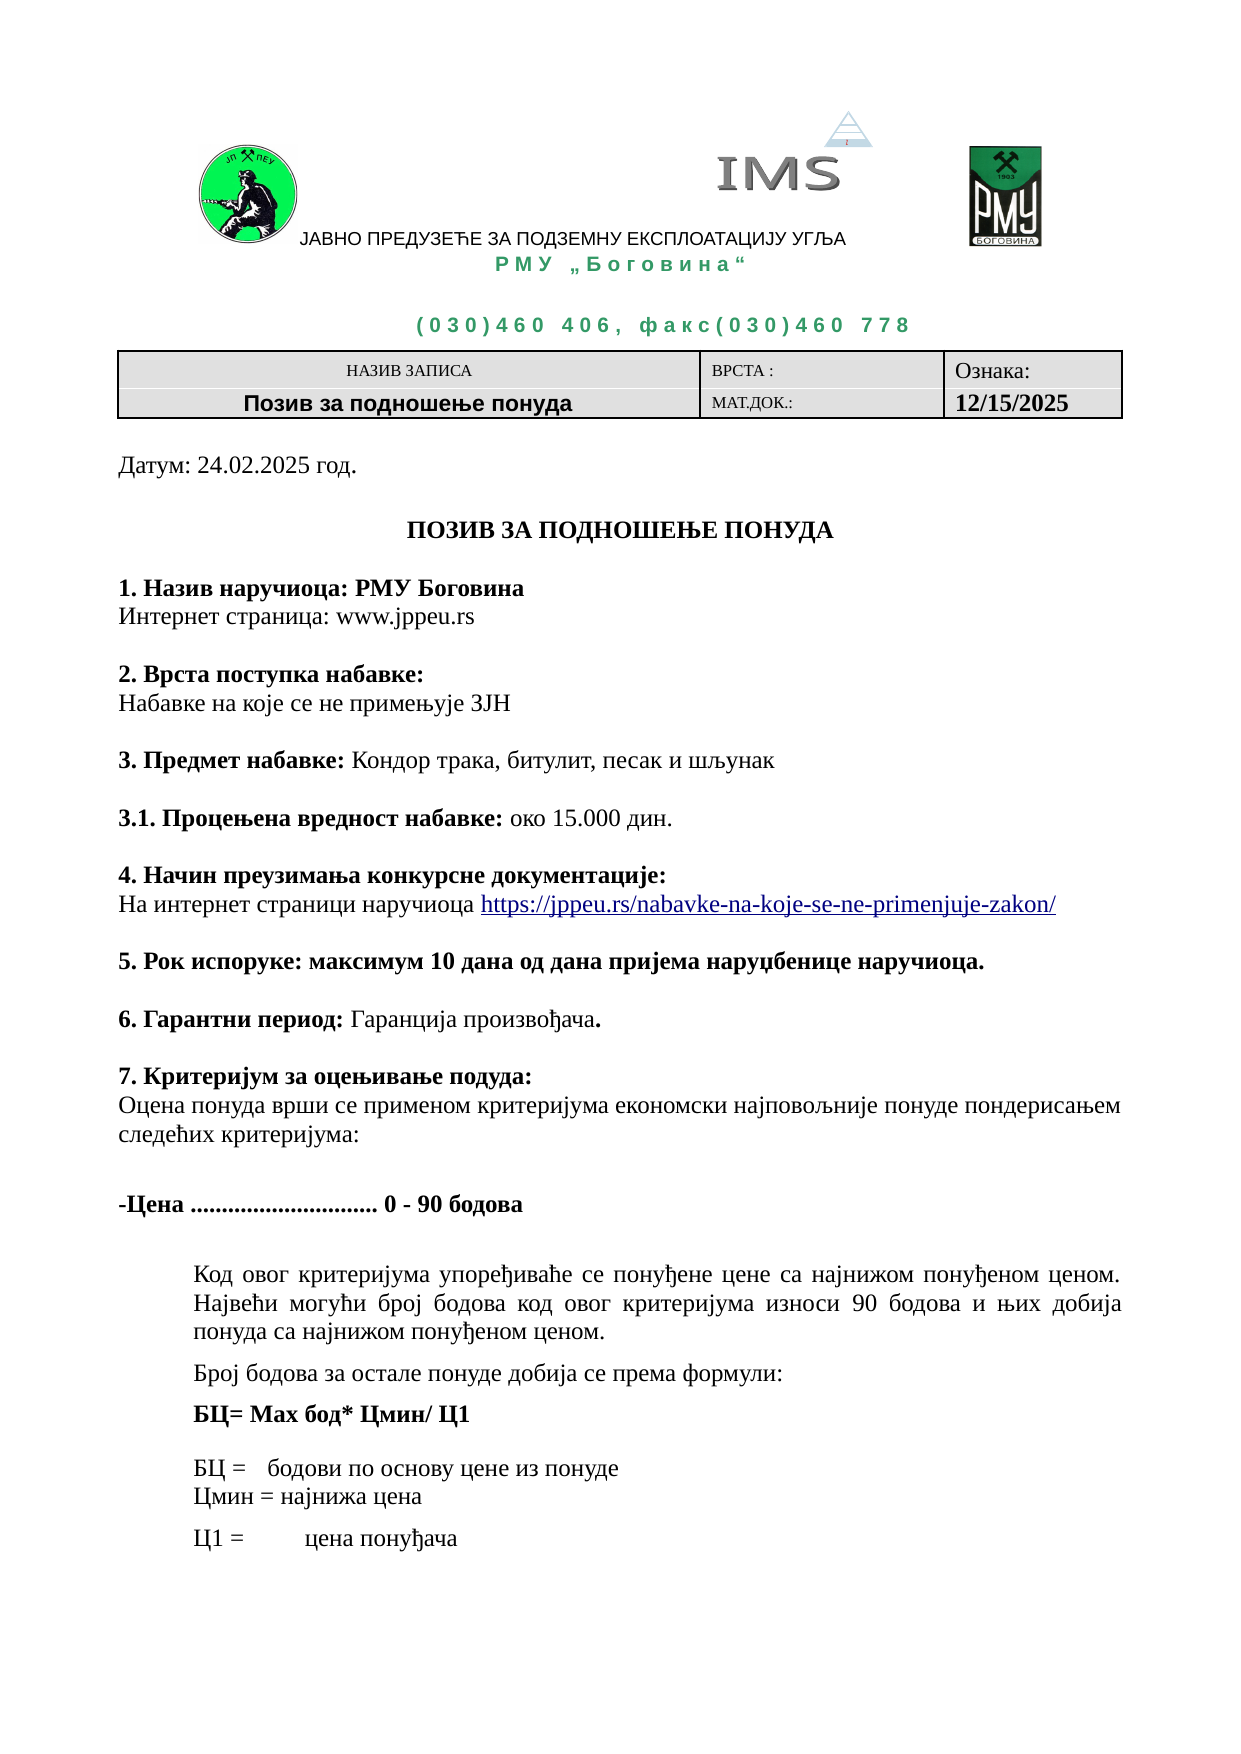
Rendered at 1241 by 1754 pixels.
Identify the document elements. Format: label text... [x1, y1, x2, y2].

text БЦ = бодови по основу цене из понуде [193, 1453, 1122, 1481]
text Број бодова за остале понуде добија се према формули: [193, 1358, 1122, 1386]
table_cell МАТ.ДОК.: [701, 389, 943, 417]
text Набавке на које се не примењује ЗЈН [118, 688, 1122, 716]
text ЈАВНО ПРЕДУЗЕЋЕ ЗА ПОДЗЕМНУ ЕКСПЛОАТАЦИЈУ УГЉА РМУ „Боговина“ [118, 143, 1122, 276]
text Код овог критеријума упоређиваће се понуђене цене са најнижом понуђеном ценом. Највећи могући број бодова код овог критеријума износи 90 бодова и њих добија понуда са најнижом понуђеном ценом. [193, 1259, 1122, 1345]
text На интернет страници наручиоца https://jppeu.rs/nabavke-na-koje-se-ne-primenjuje-zakon/ [118, 889, 1122, 918]
table_header Ознака: [945, 352, 1121, 388]
picture [969, 146, 1042, 247]
table_cell 12/15/2025 [945, 389, 1121, 417]
table_header НАЗИВ ЗАПИСА [119, 352, 699, 388]
text 2. Врста поступка набавке: [118, 659, 1122, 688]
text (030)460 406, факс(030)460 778 [118, 313, 1122, 337]
text 7. Критеријум за оцењивање подуда: [118, 1061, 1122, 1090]
text 6. Гарантни период: Гаранција произвођача. [118, 1004, 1122, 1033]
picture [198, 144, 298, 244]
text Датум: 24.02.2025 год. [118, 448, 1122, 479]
text 4. Начин преузимања конкурсне документације: [118, 860, 1122, 889]
text 3. Предмет набавке: Кондор трака, битулит, песак и шљунак [118, 745, 1122, 774]
text 3.1. Процењена вредност набавке: око 15.000 дин. [118, 803, 1122, 831]
table_header ВРСТА : [701, 352, 943, 388]
text -Цена .............................. 0 - 90 бодова [118, 1189, 1122, 1218]
text Цмин = најнижа цена [193, 1481, 1122, 1510]
text ПОЗИВ ЗА ПОДНОШЕЊЕ ПОНУДА [118, 515, 1122, 544]
text Ц1 = цена понуђача [193, 1523, 1122, 1551]
text Интернет страница: www.jppeu.rs [118, 601, 1122, 630]
text 5. Рок испоруке: максимум 10 дана од дана пријема наруџбенице наручиоца. [118, 946, 1122, 975]
text 1. Назив наручиоца: РМУ Боговина [118, 573, 1122, 601]
text БЦ= Маx бод* Цмин/ Ц1 [193, 1399, 1122, 1428]
table_cell Позив за подношење понуда [119, 389, 699, 417]
text Оцена понуда врши се применом критеријума економски најповољније понуде пондерисањем следећих критеријума: [118, 1090, 1122, 1148]
